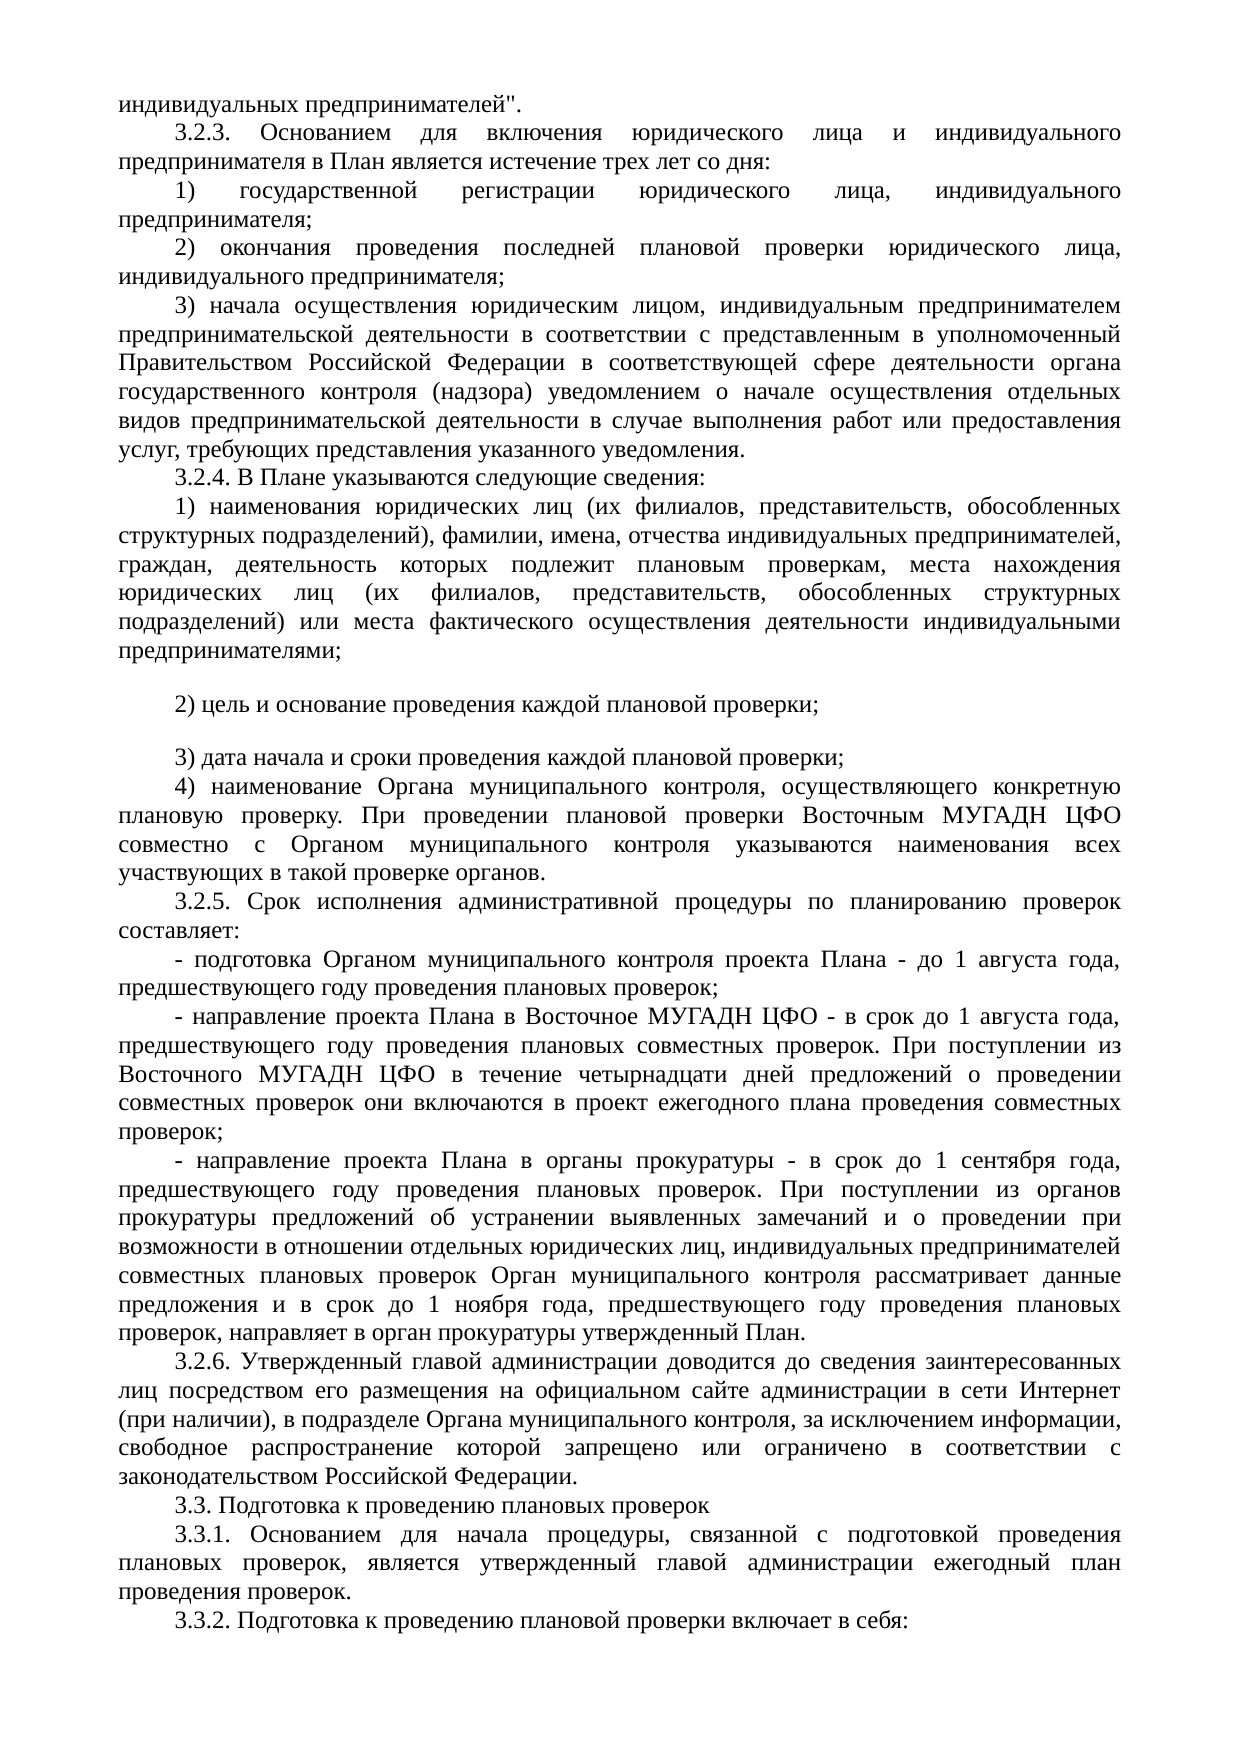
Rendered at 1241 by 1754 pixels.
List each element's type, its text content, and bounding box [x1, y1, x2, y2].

text - подготовка Органом муниципального контроля проекта Плана - до 1 августа года, предшествующего году проведения плановых проверок; [118, 944, 1122, 1001]
text 3.3.2. Подготовка к проведению плановой проверки включает в себя: [118, 1605, 1122, 1634]
text индивидуальных предпринимателей". [118, 89, 1122, 117]
text 3) начала осуществления юридическим лицом, индивидуальным предпринимателем предпринимательской деятельности в соответствии с представленным в уполномоченный Правительством Российской Федерации в соответствующей сфере деятельности органа государственного контроля (надзора) уведомлением о начале осуществления отдельных видов предпринимательской деятельности в случае выполнения работ или предоставления услуг, требующих представления указанного уведомления. [118, 290, 1122, 462]
text 3.2.4. В Плане указываются следующие сведения: [118, 462, 1122, 491]
text 3.2.6. Утвержденный главой администрации доводится до сведения заинтересованных лиц посредством его размещения на официальном сайте администрации в сети Интернет (при наличии), в подразделе Органа муниципального контроля, за исключением информации, свободное распространение которой запрещено или ограничено в соответствии с законодательством Российской Федерации. [118, 1346, 1122, 1490]
text - направление проекта Плана в Восточное МУГАДН ЦФО - в срок до 1 августа года, предшествующего году проведения плановых совместных проверок. При поступлении из Восточного МУГАДН ЦФО в течение четырнадцати дней предложений о проведении совместных проверок они включаются в проект ежегодного плана проведения совместных проверок; [118, 1001, 1122, 1145]
text 1) государственной регистрации юридического лица, индивидуального предпринимателя; [118, 175, 1122, 232]
text 1) наименования юридических лиц (их филиалов, представительств, обособленных структурных подразделений), фамилии, имена, отчества индивидуальных предпринимателей, граждан, деятельность которых подлежит плановым проверкам, места нахождения юридических лиц (их филиалов, представительств, обособленных структурных подразделений) или места фактического осуществления деятельности индивидуальными предпринимателями; [118, 491, 1122, 664]
text 3.2.3. Основанием для включения юридического лица и индивидуального предпринимателя в План является истечение трех лет со дня: [118, 117, 1122, 175]
text - направление проекта Плана в органы прокуратуры - в срок до 1 сентября года, предшествующего году проведения плановых проверок. При поступлении из органов прокуратуры предложений об устранении выявленных замечаний и о проведении при возможности в отношении отдельных юридических лиц, индивидуальных предпринимателей совместных плановых проверок Орган муниципального контроля рассматривает данные предложения и в срок до 1 ноября года, предшествующего году проведения плановых проверок, направляет в орган прокуратуры утвержденный План. [118, 1145, 1122, 1346]
text 3.3. Подготовка к проведению плановых проверок [118, 1490, 1122, 1519]
text 3.3.1. Основанием для начала процедуры, связанной с подготовкой проведения плановых проверок, является утвержденный главой администрации ежегодный план проведения проверок. [118, 1519, 1122, 1605]
text 3) дата начала и сроки проведения каждой плановой проверки; [118, 742, 1122, 771]
text 4) наименование Органа муниципального контроля, осуществляющего конкретную плановую проверку. При проведении плановой проверки Восточным МУГАДН ЦФО совместно с Органом муниципального контроля указываются наименования всех участвующих в такой проверке органов. [118, 771, 1122, 886]
text 2) окончания проведения последней плановой проверки юридического лица, индивидуального предпринимателя; [118, 232, 1122, 290]
text 3.2.5. Срок исполнения административной процедуры по планированию проверок составляет: [118, 886, 1122, 944]
text 2) цель и основание проведения каждой плановой проверки; [118, 689, 1122, 717]
